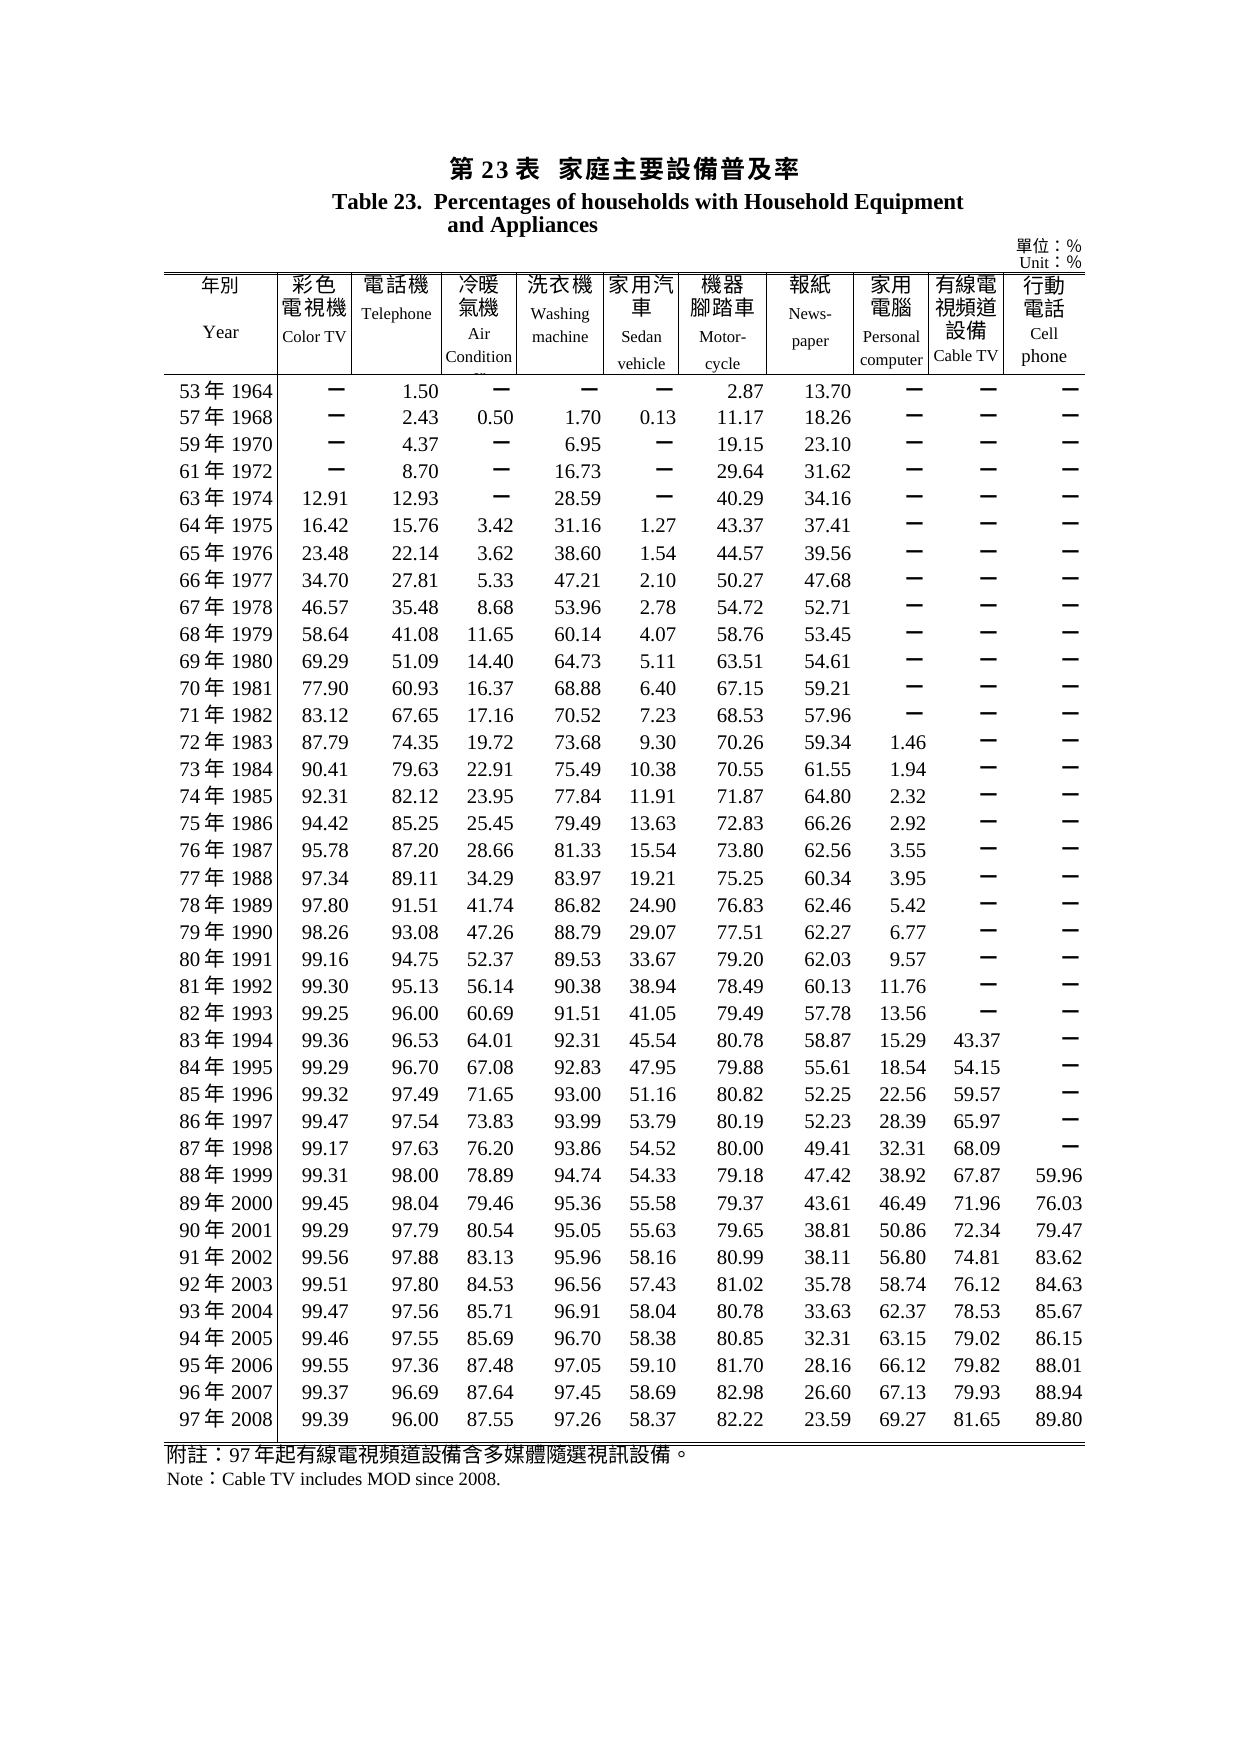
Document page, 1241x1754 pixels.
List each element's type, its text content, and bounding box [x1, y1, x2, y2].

table_cell 87.48 [441, 1349, 516, 1376]
table_cell 46.49 [854, 1187, 929, 1214]
table_cell 58.87 [766, 1024, 854, 1051]
table_cell 0.13 [604, 401, 679, 428]
table_cell 65.97 [929, 1105, 1003, 1132]
table_cell 52.37 [441, 943, 516, 970]
table_cell 報紙 News- paper [767, 275, 853, 374]
table_cell 1.70 [516, 401, 604, 428]
table_cell 77.90 [278, 672, 351, 699]
table_cell － [929, 455, 1003, 482]
table_cell 62.46 [766, 889, 854, 916]
table_cell － [929, 510, 1003, 537]
table_cell 78年 [164, 889, 228, 916]
table_cell 76.83 [679, 889, 766, 916]
table_cell 機器 腳踏車 Motor- cycle [679, 275, 766, 374]
table_cell 23.48 [278, 537, 351, 564]
table_cell 84年 [164, 1051, 228, 1078]
table_cell 83年 [164, 1024, 228, 1051]
table_cell 18.26 [766, 401, 854, 428]
table_cell 41.74 [441, 889, 516, 916]
table_cell － [854, 618, 929, 645]
table_cell 54.15 [929, 1051, 1003, 1078]
table_cell 13.56 [854, 997, 929, 1024]
table_cell 78.49 [679, 970, 766, 997]
table_cell 87.55 [441, 1403, 516, 1430]
table_cell 58.38 [604, 1322, 679, 1349]
table_cell 90年 [164, 1214, 228, 1241]
table_cell － [1003, 1051, 1085, 1078]
table_cell 59.34 [766, 726, 854, 753]
table_cell 79.65 [679, 1214, 766, 1241]
table_cell － [1003, 943, 1085, 970]
table_cell 79.46 [441, 1187, 516, 1214]
table_cell 37.41 [766, 510, 854, 537]
table_cell － [929, 645, 1003, 672]
table_cell 93年 [164, 1295, 228, 1322]
table_cell － [929, 726, 1003, 753]
table_cell 13.70 [766, 375, 854, 401]
table_cell 15.29 [854, 1024, 929, 1051]
table_cell 99.45 [278, 1187, 351, 1214]
table_cell － [929, 753, 1003, 780]
table_cell 3.55 [854, 835, 929, 862]
table_cell － [278, 428, 351, 455]
table_cell 62.37 [854, 1295, 929, 1322]
table_cell 80.99 [679, 1241, 766, 1268]
table_cell Table 23. Percentages of households with Household Equipment and Appliances [164, 191, 1085, 239]
table_cell － [929, 672, 1003, 699]
table_cell 59年 [164, 428, 228, 455]
table_cell 50.86 [854, 1214, 929, 1241]
table_cell 6.40 [604, 672, 679, 699]
table_cell 冷暖 氣機 Air Conditioner [442, 275, 516, 374]
table_cell 28.59 [516, 483, 604, 509]
table_cell 97.26 [516, 1403, 604, 1430]
table_cell 99.32 [278, 1078, 351, 1105]
table_cell 82.22 [679, 1403, 766, 1430]
table_cell 58.76 [679, 618, 766, 645]
table_cell － [1003, 591, 1085, 618]
table_cell 95.96 [516, 1241, 604, 1268]
table_cell 99.30 [278, 970, 351, 997]
table_cell 1981 [228, 672, 277, 699]
table_cell 94.42 [278, 808, 351, 834]
table_cell 1990 [228, 916, 277, 943]
table_cell 99.16 [278, 943, 351, 970]
table_cell 51.16 [604, 1078, 679, 1105]
table_cell 38.81 [766, 1214, 854, 1241]
table_cell 53年 [164, 375, 228, 401]
table_cell 38.60 [516, 537, 604, 564]
table_cell 38.94 [604, 970, 679, 997]
table_cell 27.81 [351, 564, 441, 591]
table_cell 93.86 [516, 1133, 604, 1159]
table_cell 68年 [164, 618, 228, 645]
table_cell 47.26 [441, 916, 516, 943]
table_cell 80.00 [679, 1133, 766, 1159]
table_cell 69.27 [854, 1403, 929, 1430]
table_cell 51.09 [351, 645, 441, 672]
table_cell 7.23 [604, 699, 679, 726]
table_cell 1974 [228, 483, 277, 509]
table_cell 1982 [228, 699, 277, 726]
table_cell 6.77 [854, 916, 929, 943]
table_cell － [1003, 835, 1085, 862]
table_cell 19.21 [604, 862, 679, 889]
table_cell 87.79 [278, 726, 351, 753]
table_cell 11.91 [604, 780, 679, 807]
table_cell 81.33 [516, 835, 604, 862]
table_cell 94.75 [351, 943, 441, 970]
table_cell 92年 [164, 1268, 228, 1295]
table_cell [1003, 1430, 1085, 1442]
table_cell － [929, 916, 1003, 943]
table_cell 88年 [164, 1160, 228, 1187]
table_cell 1987 [228, 835, 277, 862]
table_cell 5.42 [854, 889, 929, 916]
table_cell 1972 [228, 455, 277, 482]
table_cell 11.76 [854, 970, 929, 997]
table_cell － [1003, 510, 1085, 537]
table_cell 79.02 [929, 1322, 1003, 1349]
table_cell 22.91 [441, 753, 516, 780]
table_cell 59.10 [604, 1349, 679, 1376]
table_cell 95.78 [278, 835, 351, 862]
table_cell 2.78 [604, 591, 679, 618]
table_cell 單位：％ [164, 239, 1085, 255]
table_cell 1.46 [854, 726, 929, 753]
table_cell 2006 [228, 1349, 277, 1376]
table_cell 79.49 [516, 808, 604, 834]
table_cell 47.21 [516, 564, 604, 591]
table_cell 41.08 [351, 618, 441, 645]
table_cell 22.56 [854, 1078, 929, 1105]
table_cell 0.50 [441, 401, 516, 428]
table_cell 97.55 [351, 1322, 441, 1349]
table_cell 53.79 [604, 1105, 679, 1132]
table_cell 91.51 [516, 997, 604, 1024]
table_cell 67.13 [854, 1376, 929, 1403]
table_cell 77.51 [679, 916, 766, 943]
table_cell 52.25 [766, 1078, 854, 1105]
table_cell 50.27 [679, 564, 766, 591]
table_cell 1986 [228, 808, 277, 834]
table_cell 32.31 [766, 1322, 854, 1349]
table_cell 38.11 [766, 1241, 854, 1268]
table_cell 76.03 [1003, 1187, 1085, 1214]
table_cell 99.25 [278, 997, 351, 1024]
table_cell － [1003, 753, 1085, 780]
table_cell 34.29 [441, 862, 516, 889]
table_cell 80年 [164, 943, 228, 970]
table_cell 58.04 [604, 1295, 679, 1322]
table_cell 71.65 [441, 1078, 516, 1105]
table_cell 46.57 [278, 591, 351, 618]
table_cell － [604, 455, 679, 482]
table_cell 58.64 [278, 618, 351, 645]
table_cell － [929, 780, 1003, 807]
table_cell 16.73 [516, 455, 604, 482]
table_cell 86年 [164, 1105, 228, 1132]
table_cell 2002 [228, 1241, 277, 1268]
table_cell － [854, 591, 929, 618]
table_cell Unit：％ [164, 255, 1085, 272]
table_cell 98.04 [351, 1187, 441, 1214]
table_cell 75.25 [679, 862, 766, 889]
table_cell 1979 [228, 618, 277, 645]
table_cell 74.35 [351, 726, 441, 753]
table_cell [766, 1430, 854, 1442]
table_cell － [604, 428, 679, 455]
table_cell 3.62 [441, 537, 516, 564]
table_cell － [604, 375, 679, 401]
table_cell 84.53 [441, 1268, 516, 1295]
table_cell 83.62 [1003, 1241, 1085, 1268]
table_cell － [1003, 401, 1085, 428]
table_cell 97.45 [516, 1376, 604, 1403]
table_cell － [1003, 483, 1085, 509]
table_cell 3.95 [854, 862, 929, 889]
table_cell 79.93 [929, 1376, 1003, 1403]
table_cell － [929, 428, 1003, 455]
table_cell － [1003, 645, 1085, 672]
table_cell 99.39 [278, 1403, 351, 1430]
table_cell 79.20 [679, 943, 766, 970]
table_cell 1980 [228, 645, 277, 672]
table_cell 18.54 [854, 1051, 929, 1078]
table_cell 2003 [228, 1268, 277, 1295]
table_cell 81.02 [679, 1268, 766, 1295]
table_cell 14.40 [441, 645, 516, 672]
table_cell 97.63 [351, 1133, 441, 1159]
table_cell 80.78 [679, 1024, 766, 1051]
table_cell － [929, 808, 1003, 834]
table_cell 63年 [164, 483, 228, 509]
table_cell － [278, 455, 351, 482]
table_cell 54.61 [766, 645, 854, 672]
table_cell － [929, 483, 1003, 509]
table_cell 53.96 [516, 591, 604, 618]
table_cell 85.69 [441, 1322, 516, 1349]
table_cell 31.62 [766, 455, 854, 482]
table_cell 25.45 [441, 808, 516, 834]
table_cell 26.60 [766, 1376, 854, 1403]
table_cell 82年 [164, 997, 228, 1024]
table_cell － [1003, 780, 1085, 807]
table_cell 57.43 [604, 1268, 679, 1295]
table_cell 86.82 [516, 889, 604, 916]
table_cell [164, 1430, 228, 1442]
table_cell 1999 [228, 1160, 277, 1187]
table_cell 92.31 [516, 1024, 604, 1051]
table_cell 28.66 [441, 835, 516, 862]
table_cell － [854, 537, 929, 564]
table_cell 85.67 [1003, 1295, 1085, 1322]
table_cell 65年 [164, 537, 228, 564]
table_cell 58.74 [854, 1268, 929, 1295]
table_cell 62.03 [766, 943, 854, 970]
table_cell 90.38 [516, 970, 604, 997]
table_cell － [441, 428, 516, 455]
table_cell 58.37 [604, 1403, 679, 1430]
table_cell 1992 [228, 970, 277, 997]
table_cell 56.14 [441, 970, 516, 997]
table_cell 81.65 [929, 1403, 1003, 1430]
text 附註：97年起有線電視頻道設備含多媒體隨選視訊設備。 [167, 1446, 1082, 1467]
table_cell 2008 [228, 1403, 277, 1430]
table_cell 96.69 [351, 1376, 441, 1403]
table_cell 72年 [164, 726, 228, 753]
table_cell － [929, 889, 1003, 916]
table_cell 43.37 [929, 1024, 1003, 1051]
table_cell 99.56 [278, 1241, 351, 1268]
table_cell 99.29 [278, 1051, 351, 1078]
table_cell 2005 [228, 1322, 277, 1349]
table_cell 77.84 [516, 780, 604, 807]
table_cell [164, 180, 1085, 191]
table_cell 1984 [228, 753, 277, 780]
table_cell 10.38 [604, 753, 679, 780]
table_cell 11.65 [441, 618, 516, 645]
table_cell 82.98 [679, 1376, 766, 1403]
table_cell 66年 [164, 564, 228, 591]
table_cell 58.16 [604, 1241, 679, 1268]
table_cell 1.27 [604, 510, 679, 537]
table_cell [516, 1430, 604, 1442]
table_cell 4.07 [604, 618, 679, 645]
table_cell 88.94 [1003, 1376, 1085, 1403]
table_cell 79.47 [1003, 1214, 1085, 1241]
table_cell 1998 [228, 1133, 277, 1159]
table_cell 72.83 [679, 808, 766, 834]
table_cell 60.93 [351, 672, 441, 699]
table_cell 1996 [228, 1078, 277, 1105]
table_cell － [604, 483, 679, 509]
table_cell 53.45 [766, 618, 854, 645]
table_cell 2.10 [604, 564, 679, 591]
table_cell － [854, 672, 929, 699]
table_cell 89年 [164, 1187, 228, 1214]
table_cell 16.42 [278, 510, 351, 537]
table_cell [228, 1430, 277, 1442]
table_cell 85年 [164, 1078, 228, 1105]
table_cell 99.37 [278, 1376, 351, 1403]
table_cell [929, 1430, 1003, 1442]
table_cell － [1003, 970, 1085, 997]
table_cell 1.94 [854, 753, 929, 780]
table_cell － [854, 375, 929, 401]
table_cell 67.87 [929, 1160, 1003, 1187]
table_cell － [929, 564, 1003, 591]
table_cell 28.16 [766, 1349, 854, 1376]
table_cell 79.37 [679, 1187, 766, 1214]
table_cell － [929, 699, 1003, 726]
table_cell 97年 [164, 1403, 228, 1430]
table_cell 81年 [164, 970, 228, 997]
table_cell 79.63 [351, 753, 441, 780]
text Note：Cable TV includes MOD since 2008. [167, 1467, 1082, 1490]
table_cell 96.70 [351, 1051, 441, 1078]
table_cell 洗衣機 Washing machine [517, 275, 603, 374]
table_cell 93.08 [351, 916, 441, 943]
table_cell 97.49 [351, 1078, 441, 1105]
table_cell 2000 [228, 1187, 277, 1214]
table_cell － [441, 455, 516, 482]
table_cell 86.15 [1003, 1322, 1085, 1349]
table_cell － [441, 375, 516, 401]
table_cell 99.29 [278, 1214, 351, 1241]
table_cell － [854, 455, 929, 482]
table_cell 75.49 [516, 753, 604, 780]
table_cell 68.88 [516, 672, 604, 699]
table_cell 33.63 [766, 1295, 854, 1322]
table_cell 66.12 [854, 1349, 929, 1376]
table_cell － [1003, 1024, 1085, 1051]
table_cell － [1003, 537, 1085, 564]
table_cell 44.57 [679, 537, 766, 564]
table_cell 1970 [228, 428, 277, 455]
table_cell 61.55 [766, 753, 854, 780]
table_cell 79.82 [929, 1349, 1003, 1376]
table_cell － [854, 483, 929, 509]
table_cell 67.08 [441, 1051, 516, 1078]
table_cell 60.13 [766, 970, 854, 997]
table_cell 81.70 [679, 1349, 766, 1376]
table_cell 73.68 [516, 726, 604, 753]
table_cell 93.00 [516, 1078, 604, 1105]
table_cell － [1003, 564, 1085, 591]
table_cell 2.87 [679, 375, 766, 401]
table_cell － [929, 862, 1003, 889]
table_cell 1968 [228, 401, 277, 428]
table_cell 96.70 [516, 1322, 604, 1349]
table_cell － [1003, 889, 1085, 916]
table_cell 43.37 [679, 510, 766, 537]
table_cell 80.82 [679, 1078, 766, 1105]
table_cell 97.80 [278, 889, 351, 916]
table_cell 64年 [164, 510, 228, 537]
table_cell 行動 電話 Cell phone [1004, 275, 1085, 374]
table_cell 85.71 [441, 1295, 516, 1322]
table_cell － [854, 564, 929, 591]
table_cell 80.19 [679, 1105, 766, 1132]
table_cell 64.01 [441, 1024, 516, 1051]
table_cell 99.31 [278, 1160, 351, 1187]
table_cell 87.20 [351, 835, 441, 862]
table_cell 47.95 [604, 1051, 679, 1078]
table_cell 1993 [228, 997, 277, 1024]
table_cell 電話機 Telephone [352, 275, 441, 374]
table_cell 1975 [228, 510, 277, 537]
table_cell 有線電視頻道設備 Cable TV [929, 275, 1003, 374]
table_cell 77年 [164, 862, 228, 889]
table_cell 家用汽車 Sedan vehicle [604, 275, 678, 374]
table_cell [604, 1430, 679, 1442]
table_cell 45.54 [604, 1024, 679, 1051]
table_cell 98.26 [278, 916, 351, 943]
table_cell － [929, 943, 1003, 970]
table_cell 1985 [228, 780, 277, 807]
table_cell 71.96 [929, 1187, 1003, 1214]
table_cell － [278, 401, 351, 428]
table_cell 3.42 [441, 510, 516, 537]
table_cell 57.78 [766, 997, 854, 1024]
table_cell 94.74 [516, 1160, 604, 1187]
table_cell － [1003, 699, 1085, 726]
table_cell 79年 [164, 916, 228, 943]
table_cell 58.69 [604, 1376, 679, 1403]
table_cell － [1003, 428, 1085, 455]
table_cell － [854, 645, 929, 672]
table_cell 99.46 [278, 1322, 351, 1349]
table_cell 79.18 [679, 1160, 766, 1187]
table_cell 72.34 [929, 1214, 1003, 1241]
table_cell 55.63 [604, 1214, 679, 1241]
table_cell 79.88 [679, 1051, 766, 1078]
table_cell [854, 1430, 929, 1442]
table_cell 95.13 [351, 970, 441, 997]
table_cell 87年 [164, 1133, 228, 1159]
table_cell 52.71 [766, 591, 854, 618]
table_cell － [1003, 1133, 1085, 1159]
table_cell 99.47 [278, 1105, 351, 1132]
table_cell 55.58 [604, 1187, 679, 1214]
table_cell 54.33 [604, 1160, 679, 1187]
table_cell 89.80 [1003, 1403, 1085, 1430]
table_cell 4.37 [351, 428, 441, 455]
table_cell 年別 Year [164, 275, 277, 374]
table_cell 76.20 [441, 1133, 516, 1159]
table_cell 66.26 [766, 808, 854, 834]
table_cell 55.61 [766, 1051, 854, 1078]
table_cell 5.11 [604, 645, 679, 672]
table_cell 80.78 [679, 1295, 766, 1322]
table_cell 12.93 [351, 483, 441, 509]
table_cell － [1003, 916, 1085, 943]
table_cell 69.29 [278, 645, 351, 672]
table_cell [278, 1430, 351, 1442]
table_cell 8.68 [441, 591, 516, 618]
table_cell － [929, 970, 1003, 997]
table_cell 49.41 [766, 1133, 854, 1159]
table_cell 71.87 [679, 780, 766, 807]
table_cell － [854, 401, 929, 428]
table_cell 80.85 [679, 1322, 766, 1349]
table_cell 60.69 [441, 997, 516, 1024]
table_cell 90.41 [278, 753, 351, 780]
table_cell 2004 [228, 1295, 277, 1322]
table_cell 23.59 [766, 1403, 854, 1430]
table_cell 15.76 [351, 510, 441, 537]
table_cell － [516, 375, 604, 401]
table_cell 88.01 [1003, 1349, 1085, 1376]
table_cell － [1003, 997, 1085, 1024]
table_cell － [929, 591, 1003, 618]
table_cell 2001 [228, 1214, 277, 1241]
table_cell 39.56 [766, 537, 854, 564]
table_cell 2.43 [351, 401, 441, 428]
table_cell 40.29 [679, 483, 766, 509]
table_cell － [929, 835, 1003, 862]
table_cell 67.65 [351, 699, 441, 726]
table_cell 2.92 [854, 808, 929, 834]
table_cell 96.53 [351, 1024, 441, 1051]
table_cell 94年 [164, 1322, 228, 1349]
table_cell 54.52 [604, 1133, 679, 1159]
table_cell － [929, 375, 1003, 401]
table_cell 67年 [164, 591, 228, 618]
table_cell － [1003, 726, 1085, 753]
table_cell [441, 1430, 516, 1442]
table_cell 28.39 [854, 1105, 929, 1132]
table_cell 92.83 [516, 1051, 604, 1078]
table_cell 70.26 [679, 726, 766, 753]
table_cell 家用 電腦 Personal computer [854, 275, 928, 374]
table_cell 43.61 [766, 1187, 854, 1214]
table_cell 23.95 [441, 780, 516, 807]
table_cell 70.52 [516, 699, 604, 726]
table_cell 15.54 [604, 835, 679, 862]
table_cell 22.14 [351, 537, 441, 564]
table_cell 82.12 [351, 780, 441, 807]
table_cell 52.23 [766, 1105, 854, 1132]
table_cell 80.54 [441, 1214, 516, 1241]
table_cell 97.36 [351, 1349, 441, 1376]
table_cell － [1003, 1078, 1085, 1105]
table_cell － [1003, 375, 1085, 401]
table_cell 29.64 [679, 455, 766, 482]
table_cell 83.12 [278, 699, 351, 726]
table_cell 67.15 [679, 672, 766, 699]
table_cell 91年 [164, 1241, 228, 1268]
table_cell 1989 [228, 889, 277, 916]
table_cell 97.54 [351, 1105, 441, 1132]
table_cell 95.36 [516, 1187, 604, 1214]
table_cell － [854, 699, 929, 726]
table_cell 61年 [164, 455, 228, 482]
table_cell 1983 [228, 726, 277, 753]
table_cell 29.07 [604, 916, 679, 943]
table_cell 98.00 [351, 1160, 441, 1187]
table_cell － [929, 401, 1003, 428]
table_cell 99.47 [278, 1295, 351, 1322]
table_cell － [854, 510, 929, 537]
table_cell 73.83 [441, 1105, 516, 1132]
table_cell 62.56 [766, 835, 854, 862]
table_cell 97.79 [351, 1214, 441, 1241]
table_cell － [1003, 808, 1085, 834]
table_cell 6.95 [516, 428, 604, 455]
table_cell 12.91 [278, 483, 351, 509]
table_cell － [441, 483, 516, 509]
table_cell 87.64 [441, 1376, 516, 1403]
table_cell 96.00 [351, 1403, 441, 1430]
table_cell 1994 [228, 1024, 277, 1051]
table_cell 68.09 [929, 1133, 1003, 1159]
table_cell 8.70 [351, 455, 441, 482]
table_cell 95.05 [516, 1214, 604, 1241]
table_cell 34.16 [766, 483, 854, 509]
table_cell 2007 [228, 1376, 277, 1403]
table_cell 60.34 [766, 862, 854, 889]
table_cell 59.57 [929, 1078, 1003, 1105]
table_cell 13.63 [604, 808, 679, 834]
table_cell 57.96 [766, 699, 854, 726]
table_cell 71年 [164, 699, 228, 726]
table_cell 89.53 [516, 943, 604, 970]
table_cell 16.37 [441, 672, 516, 699]
table_cell 32.31 [854, 1133, 929, 1159]
table_cell 74.81 [929, 1241, 1003, 1268]
table_cell － [929, 997, 1003, 1024]
table_cell 1964 [228, 375, 277, 401]
table_cell 1.50 [351, 375, 441, 401]
table_cell 96.00 [351, 997, 441, 1024]
table_cell 60.14 [516, 618, 604, 645]
table_cell 99.55 [278, 1349, 351, 1376]
table_cell 1.54 [604, 537, 679, 564]
table_cell 47.42 [766, 1160, 854, 1187]
table_cell 73年 [164, 753, 228, 780]
table_cell 99.51 [278, 1268, 351, 1295]
table_cell [679, 1430, 766, 1442]
table_cell 97.56 [351, 1295, 441, 1322]
table_cell 76年 [164, 835, 228, 862]
table_cell 68.53 [679, 699, 766, 726]
table_cell 89.11 [351, 862, 441, 889]
table_cell 1978 [228, 591, 277, 618]
table_cell 1976 [228, 537, 277, 564]
table_cell 彩色 電視機 Color TV [278, 275, 351, 374]
table_cell 35.78 [766, 1268, 854, 1295]
table_cell － [929, 618, 1003, 645]
table_cell 19.72 [441, 726, 516, 753]
table_cell 59.21 [766, 672, 854, 699]
table_cell 41.05 [604, 997, 679, 1024]
table_cell 91.51 [351, 889, 441, 916]
table_cell － [1003, 672, 1085, 699]
table_cell － [1003, 862, 1085, 889]
table_cell 63.51 [679, 645, 766, 672]
table_cell 69年 [164, 645, 228, 672]
table_cell 97.88 [351, 1241, 441, 1268]
table_cell 5.33 [441, 564, 516, 591]
table_cell 97.05 [516, 1349, 604, 1376]
table_cell 31.16 [516, 510, 604, 537]
table_cell 9.57 [854, 943, 929, 970]
table_cell 64.80 [766, 780, 854, 807]
table_cell － [278, 375, 351, 401]
table_cell 17.16 [441, 699, 516, 726]
table_cell 34.70 [278, 564, 351, 591]
table_cell 99.17 [278, 1133, 351, 1159]
table_cell 99.36 [278, 1024, 351, 1051]
table_cell － [854, 428, 929, 455]
table_cell 64.73 [516, 645, 604, 672]
table_cell 2.32 [854, 780, 929, 807]
table_cell 70.55 [679, 753, 766, 780]
table_cell 88.79 [516, 916, 604, 943]
table_cell 23.10 [766, 428, 854, 455]
table_cell 1997 [228, 1105, 277, 1132]
table_cell 73.80 [679, 835, 766, 862]
table_cell 83.13 [441, 1241, 516, 1268]
table_cell 59.96 [1003, 1160, 1085, 1187]
table_cell 97.80 [351, 1268, 441, 1295]
table_cell 33.67 [604, 943, 679, 970]
table_cell 56.80 [854, 1241, 929, 1268]
table_cell 76.12 [929, 1268, 1003, 1295]
table_cell 70年 [164, 672, 228, 699]
table_cell － [929, 537, 1003, 564]
table_cell 79.49 [679, 997, 766, 1024]
table_cell 95年 [164, 1349, 228, 1376]
table_cell － [1003, 1105, 1085, 1132]
table_cell 85.25 [351, 808, 441, 834]
table_cell 78.89 [441, 1160, 516, 1187]
table_cell 1995 [228, 1051, 277, 1078]
table_cell － [1003, 618, 1085, 645]
table_cell 97.34 [278, 862, 351, 889]
table_cell 1988 [228, 862, 277, 889]
table_cell 84.63 [1003, 1268, 1085, 1295]
table_cell 75年 [164, 808, 228, 834]
table_cell 19.15 [679, 428, 766, 455]
table_cell － [1003, 455, 1085, 482]
table_cell 38.92 [854, 1160, 929, 1187]
table_cell 1991 [228, 943, 277, 970]
table_cell 1977 [228, 564, 277, 591]
table_header 第23表 家庭主要設備普及率 [164, 150, 1085, 179]
table_cell 74年 [164, 780, 228, 807]
table_cell 92.31 [278, 780, 351, 807]
table_cell 11.17 [679, 401, 766, 428]
table_cell 83.97 [516, 862, 604, 889]
table_cell 96.56 [516, 1268, 604, 1295]
table_cell 54.72 [679, 591, 766, 618]
table_cell 63.15 [854, 1322, 929, 1349]
table_cell 78.53 [929, 1295, 1003, 1322]
table_cell 93.99 [516, 1105, 604, 1132]
table_cell 57年 [164, 401, 228, 428]
table_cell 96.91 [516, 1295, 604, 1322]
table_cell 47.68 [766, 564, 854, 591]
table_cell 24.90 [604, 889, 679, 916]
table_cell 96年 [164, 1376, 228, 1403]
table_cell 62.27 [766, 916, 854, 943]
table_cell 9.30 [604, 726, 679, 753]
table_cell [351, 1430, 441, 1442]
table_cell 35.48 [351, 591, 441, 618]
